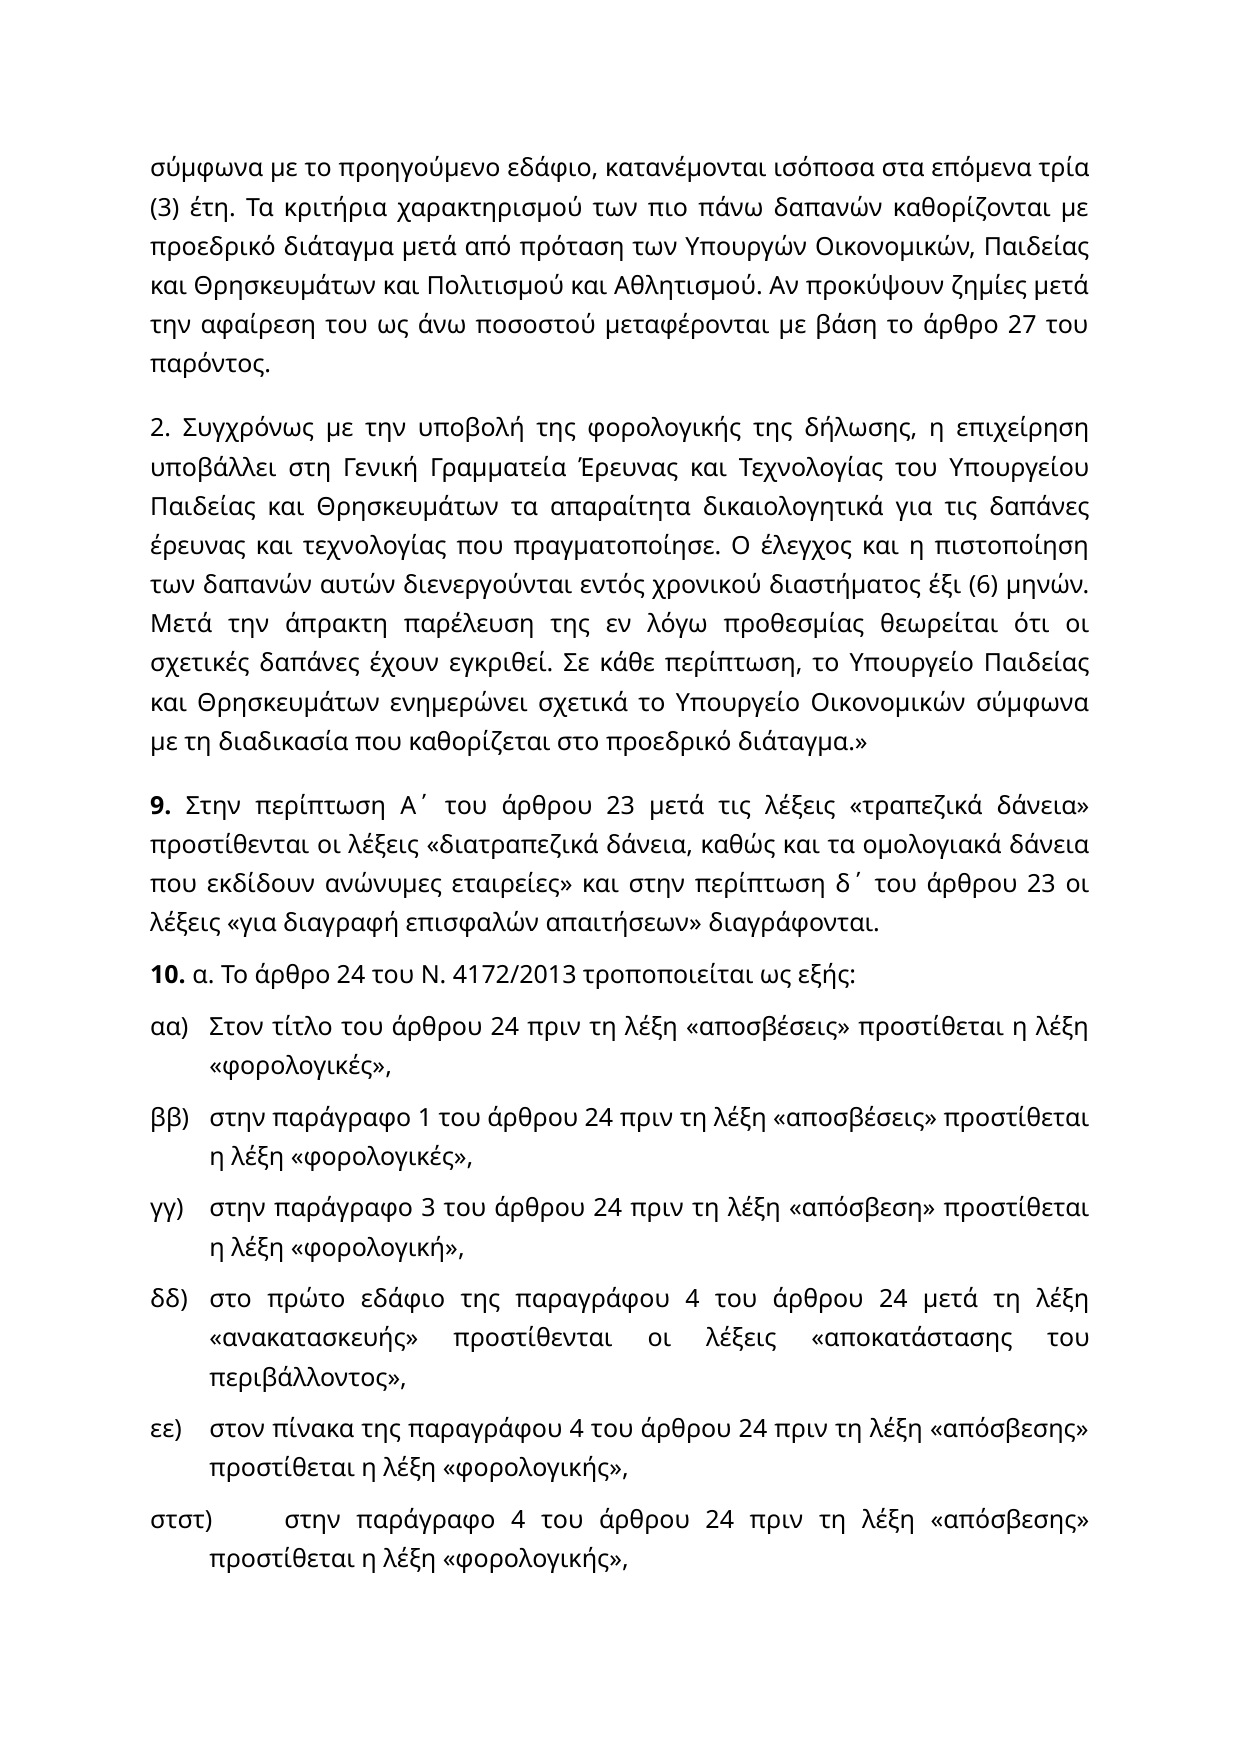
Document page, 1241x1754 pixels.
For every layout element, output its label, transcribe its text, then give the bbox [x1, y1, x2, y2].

list γγ) στην παράγραφο 3 του άρθρου 24 πριν τη λέξη «απόσβεση» προστίθεται η λέξη «φορολογική», [150, 1190, 1090, 1263]
text σύμφωνα με το προηγούμενο εδάφιο, κατανέμονται ισόποσα στα επόμενα τρία (3) έτη. Τα κριτήρια χαρακτηρισμού των πιο πάνω δαπανών καθορίζονται με προεδρικό διάταγμα μετά από πρόταση των Υπουργών Οικονομικών, Παιδείας και Θρησκευμάτων και Πολιτισμού και Αθλητισμού. Αν προκύψουν ζημίες μετά την αφαίρεση του ως άνω ποσοστού μεταφέρονται με βάση το άρθρο 27 του παρόντος. [150, 150, 1090, 380]
list εε) στον πίνακα της παραγράφου 4 του άρθρου 24 πριν τη λέξη «απόσβεσης» προστίθεται η λέξη «φορολογικής», [150, 1411, 1090, 1484]
text 2. Συγχρόνως με την υποβολή της φορολογικής της δήλωσης, η επιχείρηση υποβάλλει στη Γενική Γραμματεία Έρευνας και Τεχνολογίας του Υπουργείου Παιδείας και Θρησκευμάτων τα απαραίτητα δικαιολογητικά για τις δαπάνες έρευνας και τεχνολογίας που πραγματοποίησε. Ο έλεγχος και η πιστοποίηση των δαπανών αυτών διενεργούνται εντός χρονικού διαστήματος έξι (6) μηνών. Μετά την άπρακτη παρέλευση της εν λόγω προθεσμίας θεωρείται ότι οι σχετικές δαπάνες έχουν εγκριθεί. Σε κάθε περίπτωση, το Υπουργείο Παιδείας και Θρησκευμάτων ενημερώνει σχετικά το Υπουργείο Οικονομικών σύμφωνα με τη διαδικασία που καθορίζεται στο προεδρικό διάταγμα.» [150, 410, 1090, 757]
list στστ) στην παράγραφο 4 του άρθρου 24 πριν τη λέξη «απόσβεσης» προστίθεται η λέξη «φορολογικής», [150, 1502, 1090, 1575]
text 9. Στην περίπτωση Α΄ του άρθρου 23 μετά τις λέξεις «τραπεζικά δάνεια» προστίθενται οι λέξεις «διατραπεζικά δάνεια, καθώς και τα ομολογιακά δάνεια που εκδίδουν ανώνυμες εταιρείες» και στην περίπτωση δ΄ του άρθρου 23 οι λέξεις «για διαγραφή επισφαλών απαιτήσεων» διαγράφονται. [150, 787, 1090, 939]
list δδ) στο πρώτο εδάφιο της παραγράφου 4 του άρθρου 24 μετά τη λέξη «ανακατασκευής» προστίθενται οι λέξεις «αποκατάστασης του περιβάλλοντος», [150, 1281, 1090, 1393]
text 10. α. Το άρθρο 24 του Ν. 4172/2013 τροποποιείται ως εξής: [150, 957, 1090, 991]
list ββ) στην παράγραφο 1 του άρθρου 24 πριν τη λέξη «αποσβέσεις» προστίθεται η λέξη «φορολογικές», [150, 1099, 1090, 1172]
list αα) Στον τίτλο του άρθρου 24 πριν τη λέξη «αποσβέσεις» προστίθεται η λέξη «φορολογικές», [150, 1008, 1090, 1082]
